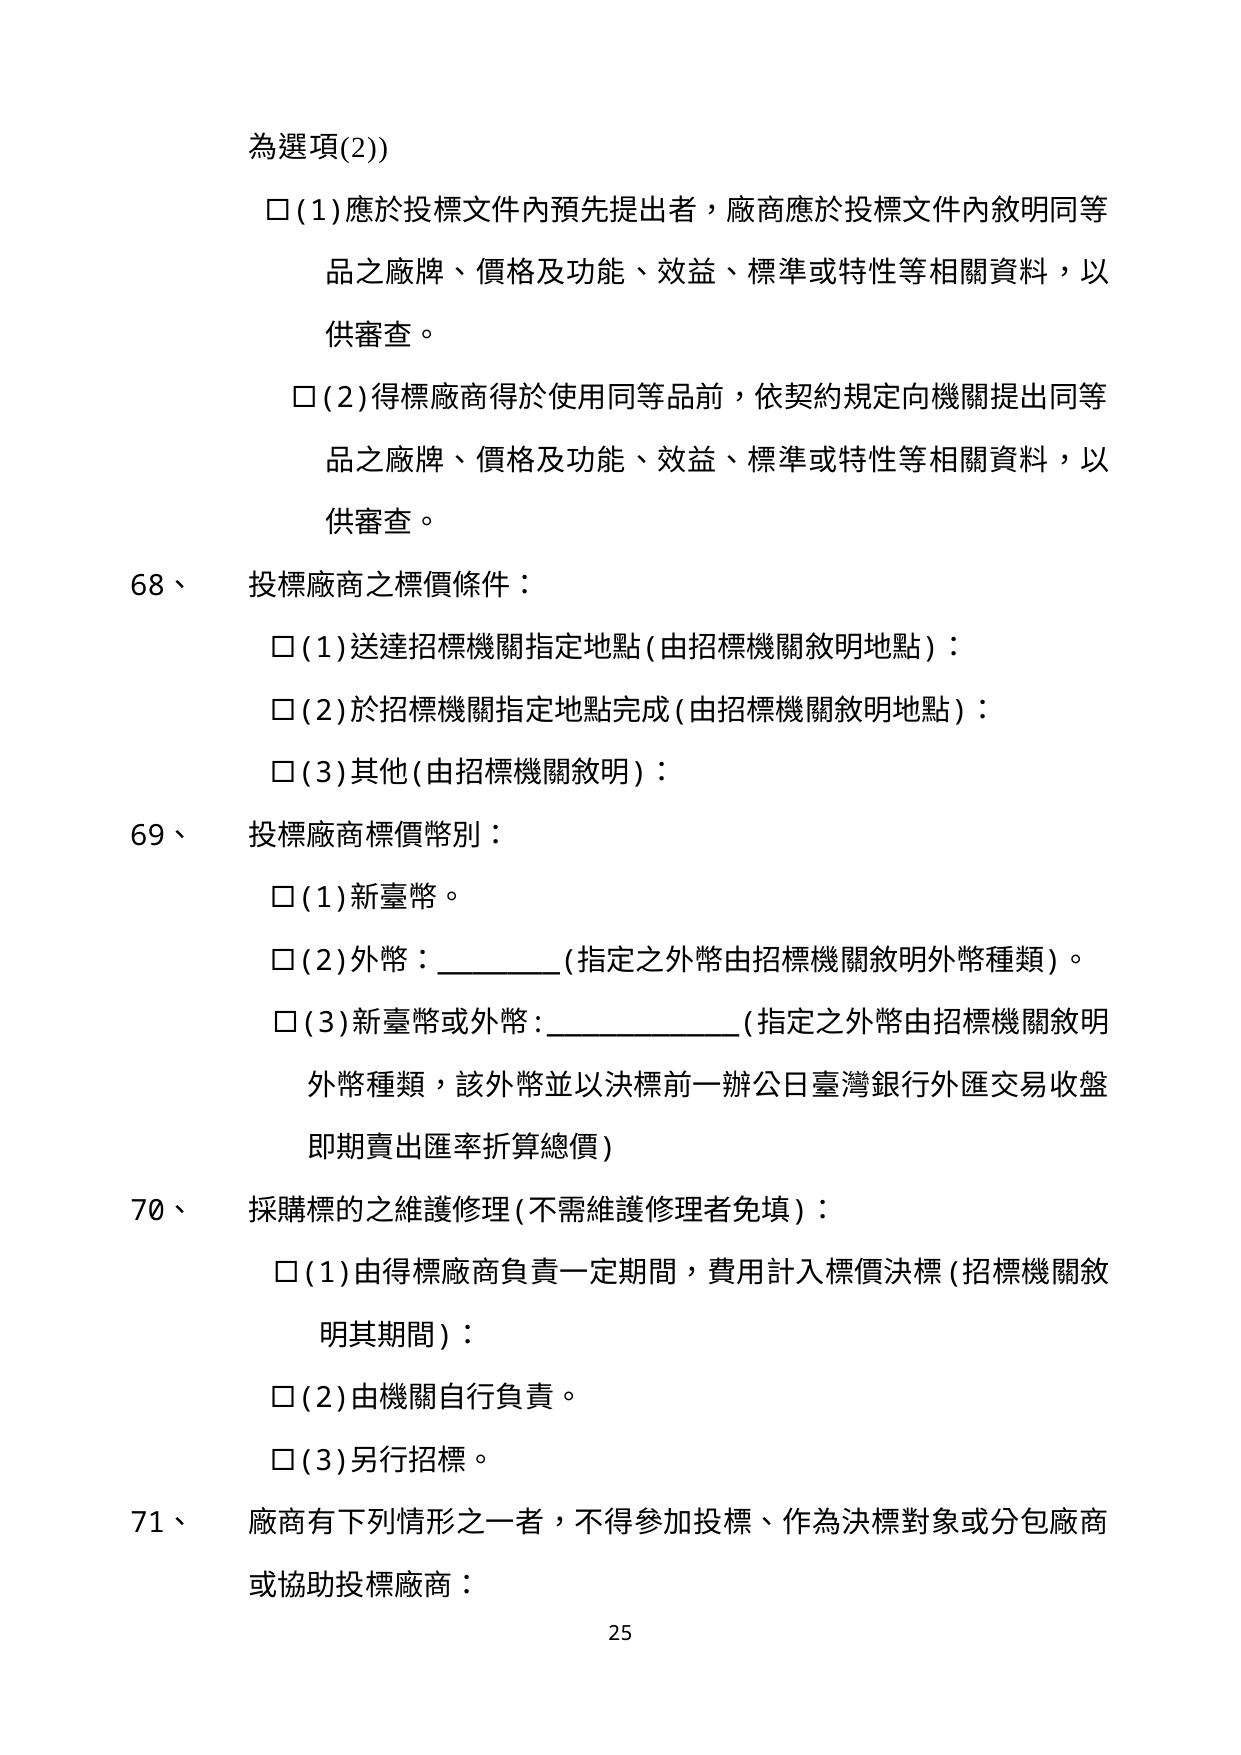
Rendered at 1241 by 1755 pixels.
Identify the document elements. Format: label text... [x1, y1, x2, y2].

list 廠商有下列情形之一者，不得參加投標、作為決標對象或分包廠商或協助投標廠商： [130, 1478, 1110, 1603]
list 投標廠商之標價條件： [130, 541, 1110, 603]
text (1)由得標廠商負責一定期間，費用計入標價決標(招標機關敘明其期間)： [130, 1228, 1110, 1353]
text (2)外幣：_______(指定之外幣由招標機關敘明外幣種類)。 [130, 916, 1110, 978]
list 投標廠商標價幣別： [130, 791, 1110, 853]
text (2)得標廠商得於使用同等品前，依契約規定向機關提出同等品之廠牌、價格及功能、效益、標準或特性等相關資料，以供審查。 [130, 353, 1110, 541]
text (3)另行招標。 [130, 1416, 1110, 1478]
text (3)其他(由招標機關敘明)： [130, 728, 1110, 791]
text (1)送達招標機關指定地點(由招標機關敘明地點)： [130, 603, 1110, 666]
text (2)由機關自行負責。 [130, 1353, 1110, 1416]
text (1)應於投標文件內預先提出者，廠商應於投標文件內敘明同等品之廠牌、價格及功能、效益、標準或特性等相關資料，以供審查。 [130, 166, 1110, 353]
list 招標文件如有要求或提及特定之商標或商名、專利、設計或型式、特定來源地、生產者或供應者之情形，允許投標廠商提出同等品，其提出同等品之時機為：(由機關於招標時擇一勾選；未勾選者，為選項(2)) [130, 103, 1110, 166]
text (1)新臺幣。 [130, 853, 1110, 916]
text (2)於招標機關指定地點完成(由招標機關敘明地點)： [130, 666, 1110, 728]
list 採購標的之維護修理(不需維護修理者免填)： [130, 1166, 1110, 1228]
text (3)新臺幣或外幣:___________(指定之外幣由招標機關敘明外幣種類，該外幣並以決標前一辦公日臺灣銀行外匯交易收盤即期賣出匯率折算總價) [130, 978, 1110, 1166]
